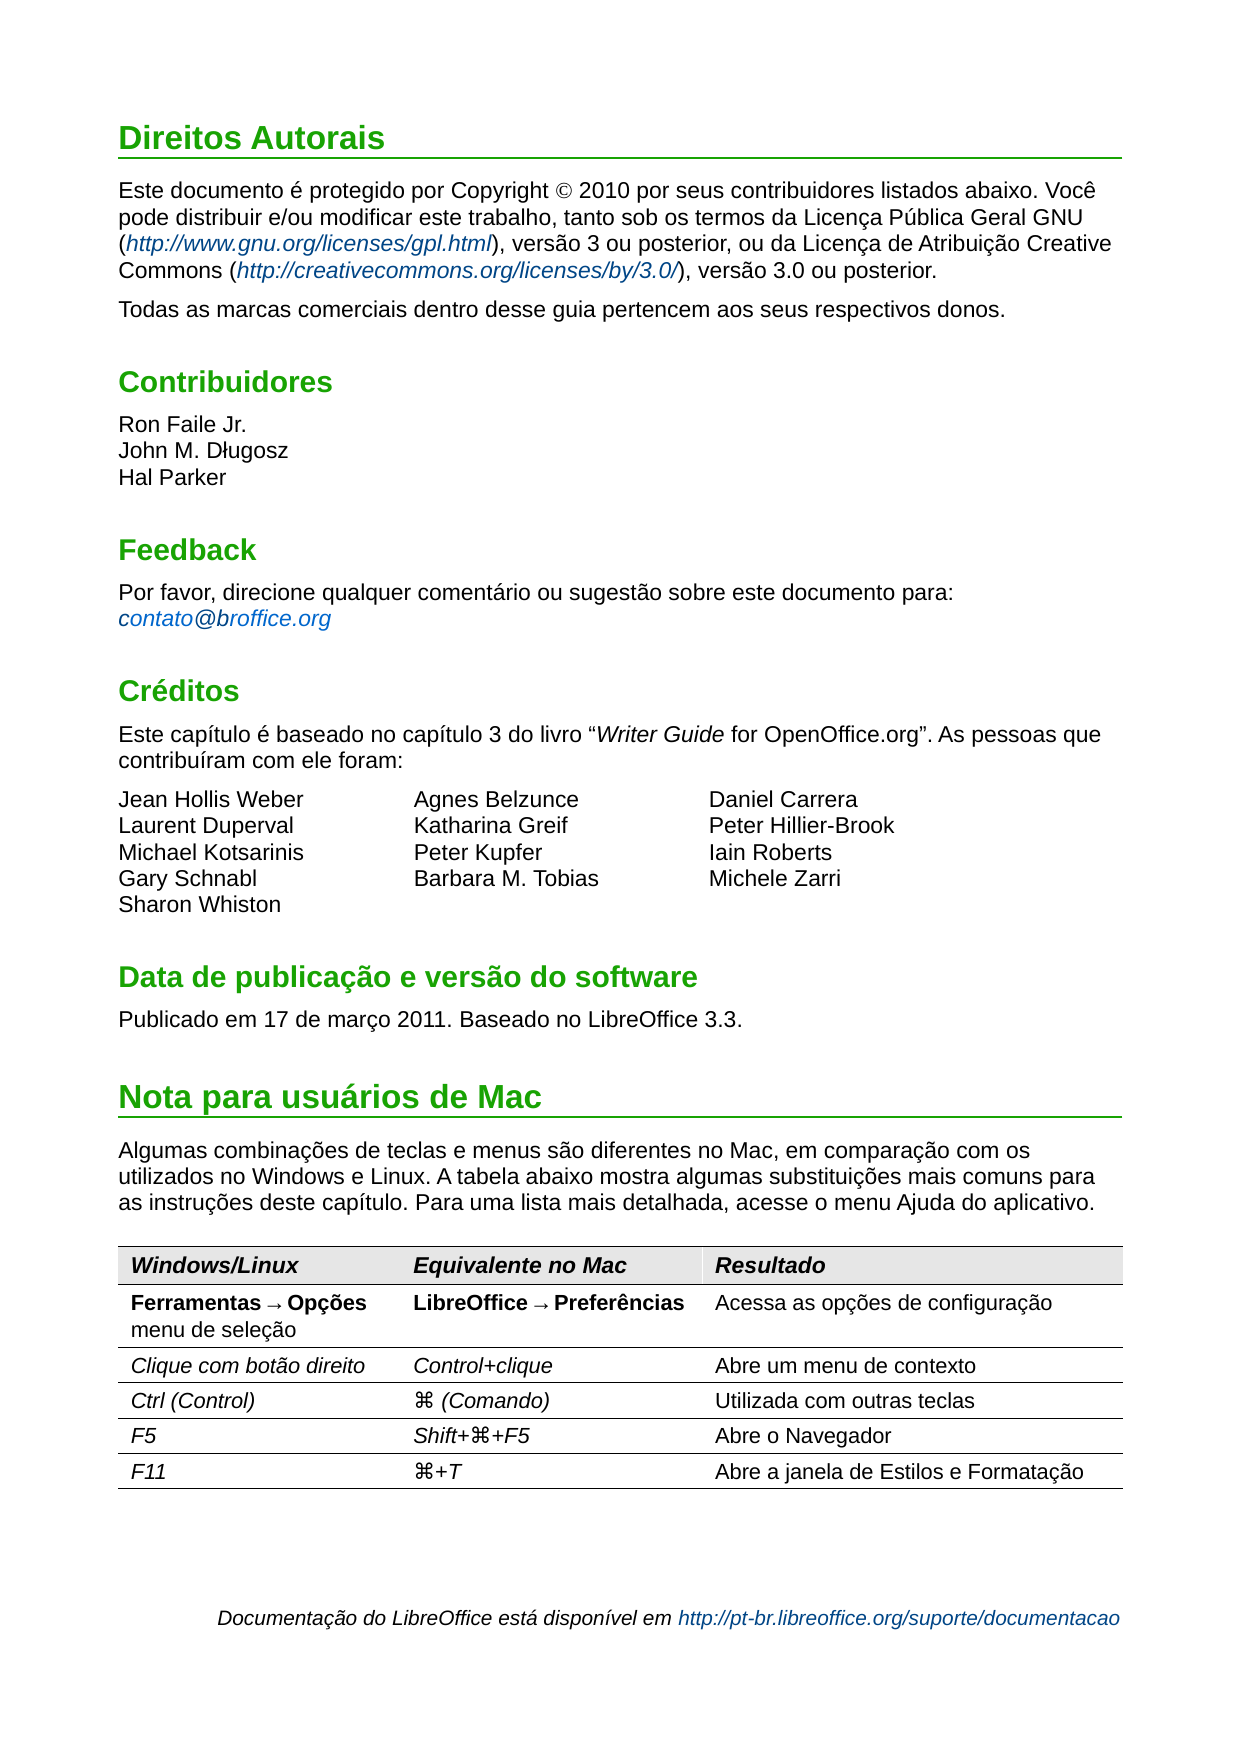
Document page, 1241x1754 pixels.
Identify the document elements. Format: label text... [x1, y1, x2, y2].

table_cell Control+clique [401, 1348, 702, 1382]
table_cell Shift+z+F5 [401, 1419, 702, 1453]
text Data de publicação e versão do software [118, 959, 1122, 994]
table_cell Acessa as opções de configuração [703, 1285, 1123, 1347]
table_cell F11 [118, 1454, 401, 1488]
text Por favor, direcione qualquer comentário ou sugestão sobre este documento para: contato@broffice.org [118, 579, 1122, 632]
text Algumas combinações de teclas e menus são diferentes no Mac, em comparação com os utilizados no Windows e Linux. A tabela abaixo mostra algumas substituições mais comuns para as instruções deste capítulo. Para uma lista mais detalhada, acesse o menu Ajuda do aplicativo. [118, 1137, 1122, 1216]
table_header Resultado [703, 1247, 1123, 1284]
table_cell Abre um menu de contexto [703, 1348, 1123, 1382]
text Feedback [118, 532, 1122, 566]
table_cell Ctrl (Control) [118, 1383, 401, 1417]
table_cell z (Comando) [401, 1383, 702, 1417]
text Ron Faile Jr. John M. Długosz Hal Parker [118, 411, 1122, 490]
text Todas as marcas comerciais dentro desse guia pertencem aos seus respectivos donos. [118, 296, 1122, 322]
text Jean Hollis Weber Agnes Belzunce Daniel Carrera Laurent Duperval Katharina Greif Peter Hillier-Brook Michael Kotsarinis Peter Kupfer Iain Roberts Gary Schnabl Barbara M. Tobias Michele Zarri Sharon Whiston [118, 786, 1122, 917]
text Créditos [118, 673, 1122, 708]
subtitle Direitos Autorais [118, 118, 1122, 157]
table_header Equivalente no Mac [401, 1247, 702, 1284]
text Publicado em 17 de março 2011. Baseado no LibreOffice 3.3. [118, 1006, 1122, 1033]
table_cell Clique com botão direito [118, 1348, 401, 1382]
text Este capítulo é baseado no capítulo 3 do livro “Writer Guide for OpenOffice.org”. As pessoas que contribuíram com ele foram: [118, 721, 1122, 773]
table_cell Ferramentas → Opções menu de seleção [118, 1285, 401, 1347]
table_cell F5 [118, 1419, 401, 1453]
table_cell Abre a janela de Estilos e Formatação [703, 1454, 1123, 1488]
table_cell Abre o Navegador [703, 1419, 1123, 1453]
table_cell z+T [401, 1454, 702, 1488]
table_cell Utilizada com outras teclas [703, 1383, 1123, 1417]
text Contribuidores [118, 364, 1122, 398]
table_cell LibreOffice → Preferências [401, 1285, 702, 1347]
table_header Windows/Linux [118, 1247, 401, 1284]
text Este documento é protegido por Copyright © 2010 por seus contribuidores listados abaixo. Você pode distribuir e/ou modificar este trabalho, tanto sob os termos da Licença Pública Geral GNU (http://www.gnu.org/licenses/gpl.html), versão 3 ou posterior, ou da Licença de Atribuição Creative Commons (http://creativecommons.org/licenses/by/3.0/), versão 3.0 ou posterior. [118, 177, 1122, 283]
subtitle Nota para usuários de Mac [118, 1077, 1122, 1116]
